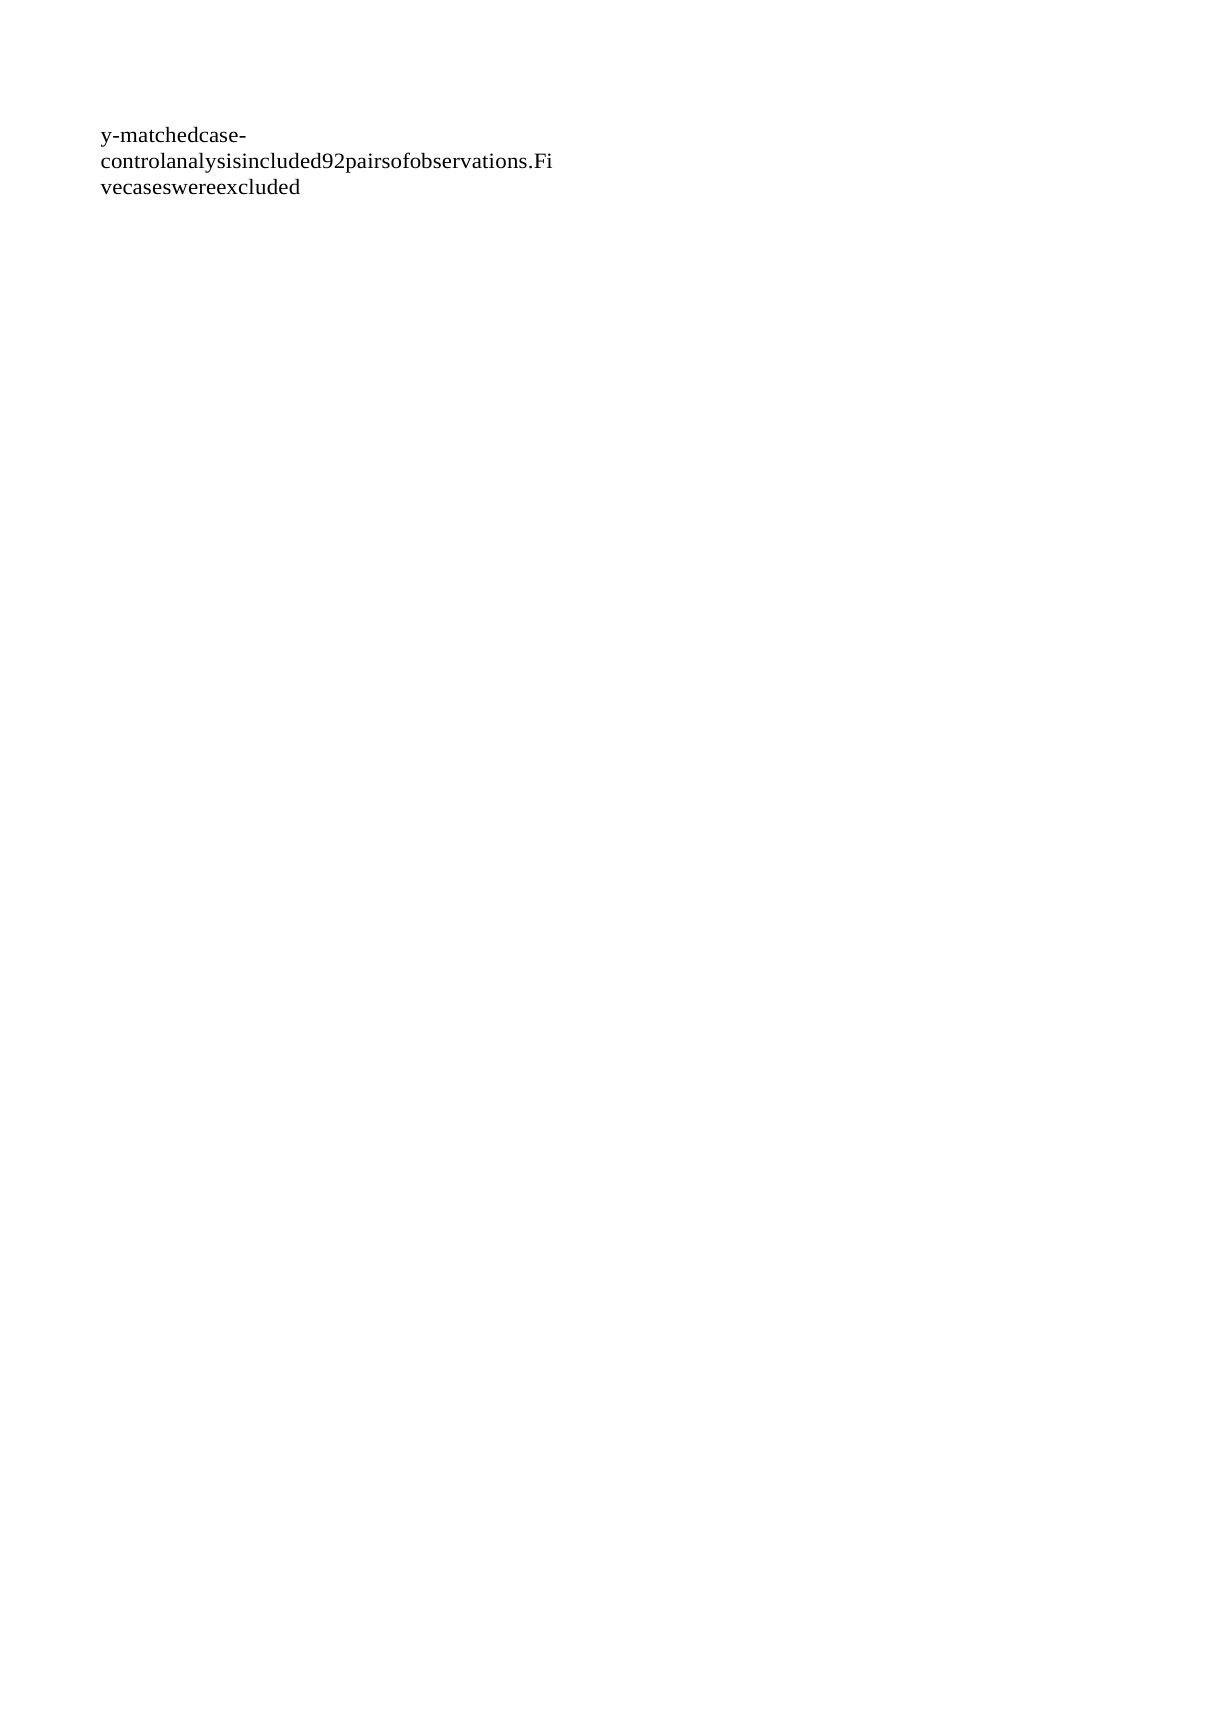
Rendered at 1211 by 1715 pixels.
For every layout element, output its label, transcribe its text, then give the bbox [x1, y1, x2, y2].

text y-matchedcase-controlanalysisincluded92pairsofobservations.Fivecaseswereexcluded [100, 122, 553, 199]
